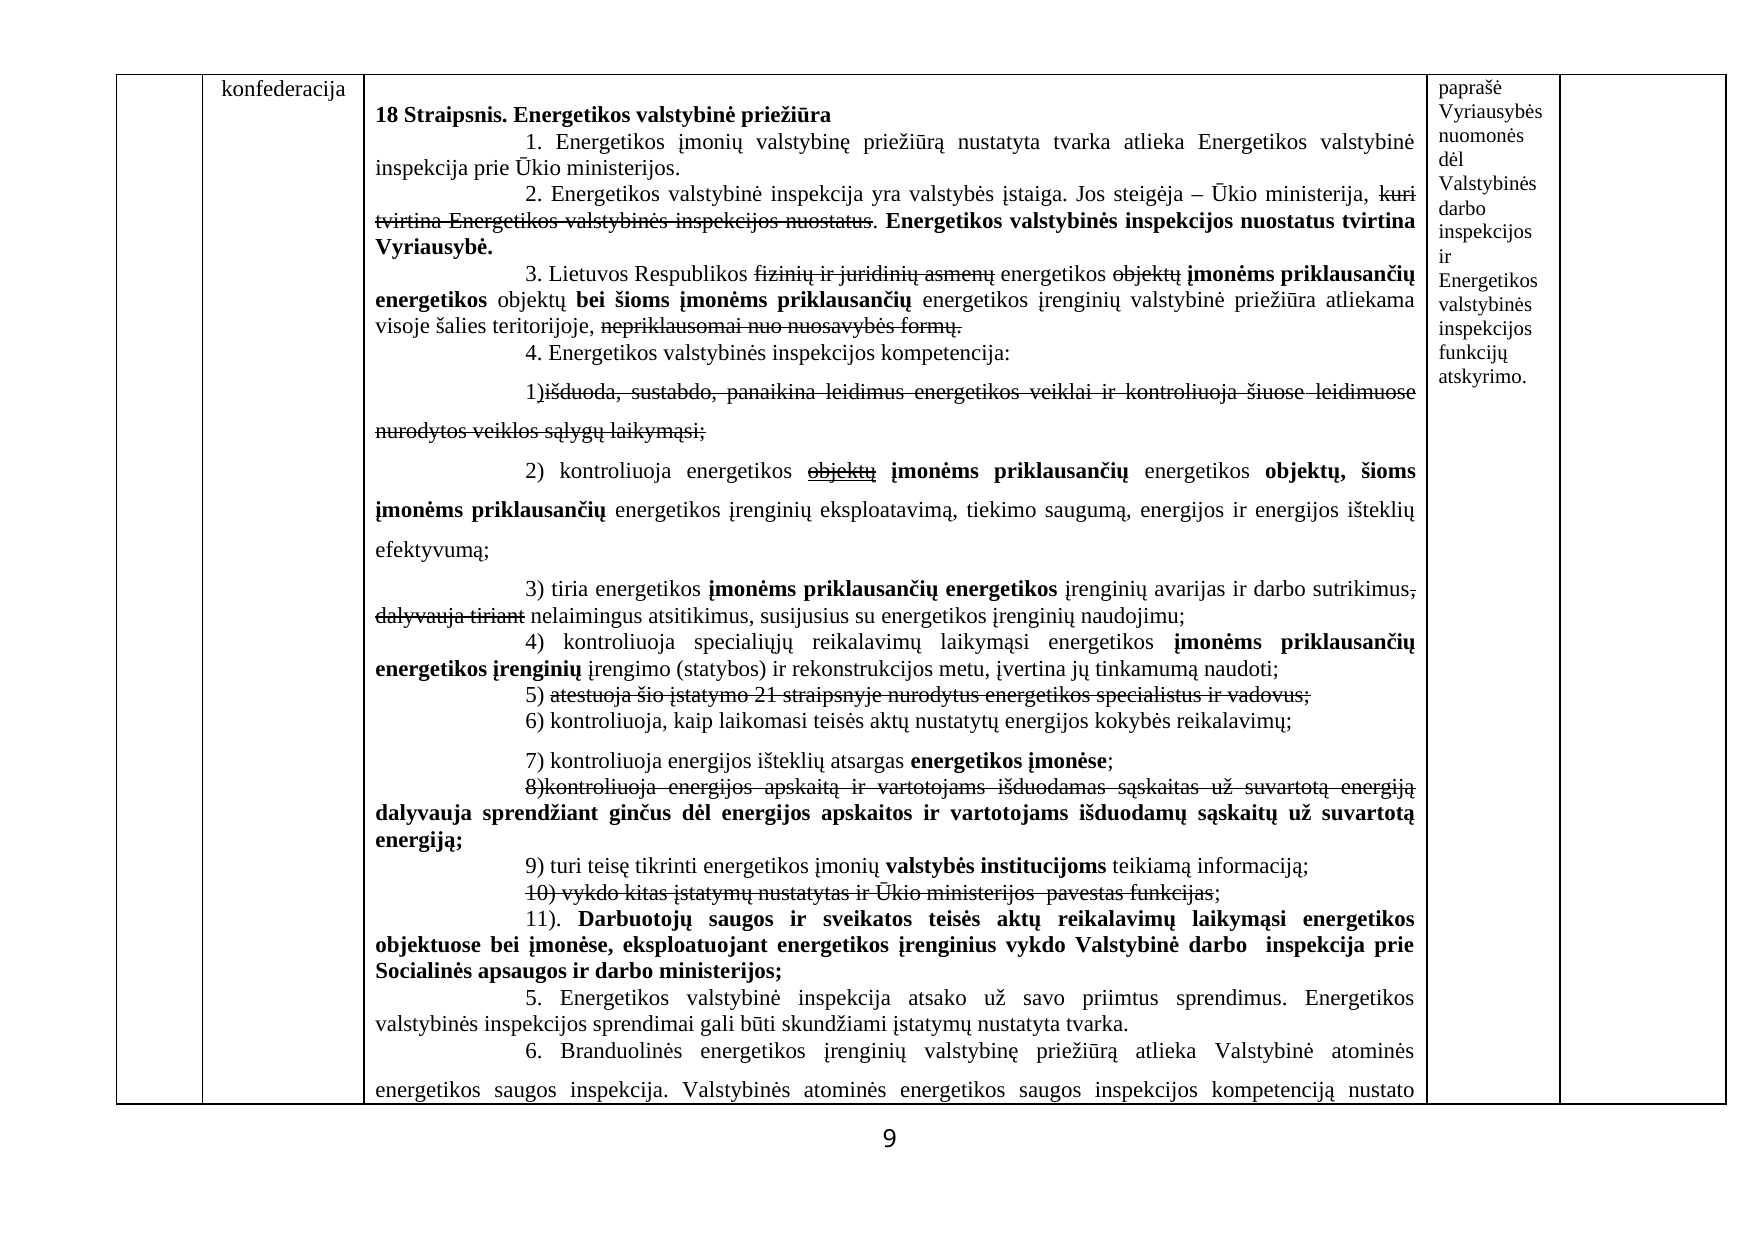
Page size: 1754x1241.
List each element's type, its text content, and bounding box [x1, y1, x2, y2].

table_cell [1561, 75, 1725, 1103]
table_cell konfederacija [203, 75, 363, 1103]
table_cell paprašė Vyriausybės nuomonės dėl Valstybinės darbo inspekcijos ir Energetikos valstybinės inspekcijos funkcijų atskyrimo. [1428, 75, 1559, 1103]
table_cell Pagrindinis pasiūlymas: 1. Po 17 straipsnio 4 dalies 7 pastraipos įterpti naują pastraipą: “nustatydama valstybės reguliuojamas kainas ar kainų ribas, įvertina sąnaudas, reikalingas valstybės nustatytiems viešuosius interesus atitinkantiems įpareigojimams vykdyti, ir viešai skelbia kokia kainos dalis tenka šioms sąnaudoms padengti.” 2. 12 straipsnį papildyti 10 pastraipa: “Energetikos įmonės neprivalo vykdyti valstybės nustatytų viešuosius interesus atitinkančių įpareigojimų didesniu mastu negu leidžia valstybės reguliuojamų kainų dedamoji, skirta padengti išlaidoms šiems įpareigojimams vykdyti”. 3. Išbraukti 12 straipsnio 7 dalį: “Energetikos įmonės, perduodančios, skirstančios energiją, nustatyta tvarka tikrina vartotojų, neturinčių atsakingo asmens už energetikos įrenginių eksploatavimą, įrenginius, ar jie atitinka nustatytus saugos reikalavimus.” Papildoma informacija šiuo klausimu: Kiek kainuos valstybės įpareigojimų vykdymas ? Įstatymo projektas numato du gana konkrečius įpareigojimus:12 straipsnio 7 dalyje rašoma: “Energetikos įmonės, perduodančios, skirstančios energiją, nustatyta tvarka tikrina vartotojų, neturinčių atsakingo asmens už energetikos įrenginių eksploatavimą, įrenginius, ar jie atitinka nustatytus saugos reikalavimus”, šio straipsnio 9 dalyje rašoma: “Energetikos įmonės rengia reguliuojamųjų kainų nustatymo metodiką, energijos perdavimo, skirstymo, tiekimo taisyklių, kitų teisės aktų, reglamentuojančių energetikos įrenginių įrengimo, eksploatavimo, saugos ir kitus techninius klausimus, tekstus”. Be to, įstatymo projektas suteikia teisę tokius įpareigojimus nustatyti Ūkio ministerijai (5 straipsnio 1 dalies 9 pastraipa). Kiek sąnaudų pareikalaus įpareigojimai, kuriuos ateityje nustatys Ūkio ministerija, prognozuoti sunku. Sąnaudų dydis teisės aktų tekstams rengti priklausys nuo valstybės institucijų reikalavimų – šiuos reikalavimus ir atitinka sąnaudų dydį irgi sunku prognozuoti. Tačiau gana lengva įvertinti sąnaudas, kurių reikės vartotojų įrenginiams tikrinti, ar jie atitinka saugos reikalavimus. Dujų vartotojų sistemoms patikrinti per metus reikės mažiausiai 5,2 mln. Lt (darant prielaidą, kad vieno vartotojo sistemos patikrinimas kainuos 10 Lt – tiek jis kainuotų, jei tikrinimai būtų visiškai formalūs – apie tai toliau). Ar prasminga nustatyti įpareigojimą tikrinti vartotojo įrenginius ir tam eikvoti tokias dideles lėšas ? Dujų ūkio asociacijos nuomone, tokie įpareigojimai būtų nepagrįstas lėšų švaistymas. Savo nuomonę grindžiame štai kuo: 1. Tokių įpareigojimų energetikos įmonėms nėra nustačiusi nei viena Europos arba Amerikos ir, ko gero, iš viso jokia valstybė. 2. Panašius tikrinimus Sovietų Sąjungos dujų įmonės vykdė dujofikacijos aušroje, bet vėliau, sukaupus patirties, jų buvo atsisakyta. Atsisakyta jų buvo lėšų taupymo sumetimais. Ir padaryta tai buvo ne bet kur, o Sovietų Sąjungoje, kur efektyviu lėšų naudojimu buvo rūpinamasi dažniausiai tik žodžiais. 3. Per praėjusius 10 metų Lietuvos gamtinių dujų vartotojų sistemose neįvyko nei vienas sprogimas. Tiesa, buvo nemažai atvejų, kai sprogdavo suskystintos dujos – jos žymiai pavojingesnės už gamtines: skirtingai nuo pastarųjų, suskystintos dujos sunkesnės už orą ir, patekusios į patalpą, paprastai neišsisklaido, kaupiasi patalpos apačioje, kelia sprogimo pavojų. Bet kaip tik suskystintų dujų vartotojų sistemos ir nebus tikrinamos - nebus realių galimybių kam nors tą darbą pavesti. Šių dujų tiekėjams, berods, vadovaujantis Europos Sąjungos nuostatomis, licencijų nereikia, dujų balionus jie gali pardavinėti neklausdami pirkėjo pavardės ir kur jis juos toliau ketina padėti. 4. Pavyzdys, kuriuo remiantis, buvo sumanyta energetikos įmonėms nustatyti įpareigojimą tikrinti vartotojo sistemas, yra ne visiškai korektiškas ir nėra tinkamas taikyti Lietuvoje. Tas pavyzdys – Danija. Kito nėra. Danijos dujų įmonės turi teisę tikrinti vartotojo sistemas. Bet tai yra teisė, o ne pareiga ! Tuo labiau ne pareiga kiekvieną vartotojo sistemą patikrinti vieną kartą per metus, kaip nustatyta Vyriausybės patvirtintose Gamtinių dujų įmonių licencijavimo taisyklėse (pilnas taisyklių pavadinimas ilgesnis ir sudėtingesnis). Maža to. Danijoje dujas vartoja 300 tūkstančių buitinių vartotojų ir per metus jie suvartoja maždaug milijardą kubinių metrų dujų. Tuo tarpu Lietuvoje gamtines dujas vartoja beveik dvigubai daugiau buitinių vartotojų (per 500 tūkstančių), bet suvartoja jie vos 130 mln. kubinių metrų dujų, tai yra 7,6 karto mažiau. Kitaip sakant, dujų kainos dedamoji sistemos tikrinimo išlaidoms padengti Lietuvos vartotojui bus žymiai didesnė negu Danijos vartotojui. Ar įstatymas sudaro prielaidas energetikos įmonėms patikrinti vartotojų energetikos įrenginius? Ne, nesudaro. Įstatymas skiria pareigą, bet nesudaro prielaidų jai vykdyti. Konstitucijos saugomas būsto savininkas dujų įmonės darbuotoją galės įsileisti vidun, bet galės ir neįsileisti. Įstatymas Konstitucijos nuostatų nekeičia. Gal dujų įmonės darbuotojas galės įeiti į butą vadovaudamasis dujų tiekimo sutartimi ? Taigi, kad ne. Šią aplinkybę reikia paaiškinti detaliau. Energetikos įstatymas bendrom frazėm teigia, kad vartotojų įrenginius turi tikrinti energetikos įmonės. Bet akivaizdu, kad šios nuostatos paisoma nebus – vartotojo įrenginius turės tikrinti ne visos, o tik kai kurios energetikos įmonės. Nėra prasmės reikalauti, kad vartotojo įrenginius tikrintų ir tiekimo ir skirstymo įmonė. Ši aplinkybė įvertinta Gamtinių dujų įmonių licencijavimo taisyklėse. Taisyklės reikalauja, kad vartotojo sistemas tikrintų skirstymo įmonės (tiekimo įmonėms toks reikalavimas netaikomas). Tai štai, skirstymo įmonės gali neturėti jokių sutarčių su vartotoju, kadangi pastarasis dujas pirks iš tiekimo, o ne skirstymo įmonės, be to laisvieji vartotojai turės teisę laisvai rinktis tiekėją. Taigi, skirstymo įmonė gali neturėti jokių teisinių santykių su vartotoju. Kitaip tariant, ji gali neturėti jokio pagrindo reikalauti, kad žmogus įsileistų jos darbuotoją į savo butą. Ypač, kad Energetikos įstatymas netiesiogiai neigia tokią energetikos įmonių teisę. Įstatymo projekto 18 straipsnis teigia, kad energetikos valstybinę priežiūrą atlieka Energetikos valstybinė inspekcija. Kokią priežiūrą, kokius tikrinimus, tokiu atveju, atlieka energetikos įmonės ? Laisvanoriškus ? Išeitimi iš padėties gal būt galėtų būti tokia nuostata: “Energetikos valstybinei priežiūrai atlikti Energetikos valstybinė inspekcija gali pasitelkti energetikos įmones. Energetikos įmonių išlaidas atlygina Energetikos valstybinė inspekcija” (arba: “Energetikos valstybinei priežiūrai atlikti Energetikos valstybinė inspekcija gali pasitelkti energetikos įmones, bet ne didesniu mastu negu tai numatyta nustatant šioms išlaidoms padengti skirtas energetikos įmonių taikomų kainų dedamąsias”). Kokias pasekmes turėtų faktas, kad dujų įmonė nustatė, kad vartotojo sistema neatitinka nustatytų saugos reikalavimų ? Miglotas, kai kada jokių. Dujų įmonė neturi teisinių galių reikalauti, kad vartotojas sutaisytų arba pakeistų netinkamus įrenginius. Vienintelė priemonė, kuria dujų įmonė galėtų pasinaudoti, yra tokia: nutraukti dujų tiekimą. Bet Gamtinių dujų įstatymas aiškiai apibrėžia atvejus, kai dujų įmonė gali apriboti ar nutraukti dujų tiekimą. Ta aplinkybė, kad vartotojo įrenginiai neatitinka nustatytų saugos reikalavimų, tokiems atvejams nepriskirti. Tiesa, įstatymas formuluoja gana artimą nuostatą. Ji tokia: dujų įmonė tiekimą gali nutraukti “kai nustatoma, kad vartotojo sistema kelia grėsmę žmonių gyvybei, sveikatai arba turtui”. Bet šios nuostatos netapačios. Dujų ūkio asociacija pasisako už tai, kad Energetikos įstatymo projekto 12 straipsnio 7 dalis būtų išbraukta. Ir štai kodėl: Nei viena dujų įmonė, įskaitant AB “Lietuvos dujos” neturi specialistų, išmanančių kaip veikia daugelis šiuolaikinių dujinių prietaisų (kaip kad elektros tiekimo įmonės neturi specialistų, išmanančių kaip veikia buitiniai elektros prietaisai). Kad galėtų įvykdyti įstatymo projekte numatytą nuostatą, dujų įmonės turėtų samdyti papildomų žmonių, juos apmokyti, įgyvendinti kitas priemones, leidžiančias šiems žmonėms dirbti jiems skirtą darbą. Bet to pateisinti, mūsų nuomone, nebūtų galima. Šį darbą ir taip atlieka specializuotos įmonės. Lietuvoje leidžiama pardavinėti tik įteisintus dujinius prietaisus. Prietaisas įteisinamas tik tuo atveju, jei jo tiekėjas garantuoja to prietaiso techninį aptarnavimą. Toliau. Dažniausiai pasitaikanti nelaimų vartojant gamtines priežastis – užsikimšę arba užkimšti, netvarkingi degimo produktų nuvedimo kanalai. Dėl to žmonės gali apsinuodyti smalkėmis. Dujų įmonės nesikrato kaminkrėčių darbo ir, jei to bus reikalaujama, jo imsis, tačiau mes laikomės nuomonės, kad šios įmonės savo veiklą turėtų koncentruoti kitose srityse. Be to, būtų netikslinga dujų įmonėse organizuoti padalinį, kuris tikrintų tik tuos dūmtakius, kuriais šalinami degimo produktai iš dujinių prietaisų, o visus kitus tikrintų kitos įstaigos. Vartotojų dujų sistemų tikrinimas netikrinant dūmtakių būtų visiškai formalus ir, mūsų nuomone, nepateisinamas dalykas. Dar viena aplinkybė. Vykdydama Gamtinių dujų įstatymą, siekdama veiklos sąnaudų skaidrumo, akcinė bendrovė “Lietuvos dujos” rengiasi atskirti perdavimo, skirstymo, tiekimo veiklas, taip pat kitą veiklą ir visoms joms vesti atskiras buhalterines sąskaitas. Vartotojų įrenginių tikrinimą teisingiausia būtų laikyti “kita” veikla. Bet, vadovaujantis siūlomomis įstatymo nuostatomis, taip elgtis bendrovė negalės. Taigi, iš šios bendrovės pastangų siekti skaidrumo gausis ne kažin kas. 2. straipsnis. Įstatyme vartojamos sąvokos 10.Energetikos įmonė - įmonė, kuri vykdo energetikos veiklą kurios pagrindinė veiklos rūšis yra energetikos veikla. 18 Straipsnis. Energetikos valstybinė priežiūra 1. Energetikos įmonių valstybinę priežiūrą nustatyta tvarka atlieka Energetikos valstybinė inspekcija prie Ūkio ministerijos. 2. Energetikos valstybinė inspekcija yra valstybės įstaiga. Jos steigėja – Ūkio ministerija, kuri tvirtina Energetikos valstybinės inspekcijos nuostatus. Energetikos valstybinės inspekcijos nuostatus tvirtina Vyriausybė. 3. Lietuvos Respublikos fizinių ir juridinių asmenų energetikos objektų įmonėms priklausančių energetikos objektų bei šioms įmonėms priklausančių energetikos įrenginių valstybinė priežiūra atliekama visoje šalies teritorijoje, nepriklausomai nuo nuosavybės formų. 4. Energetikos valstybinės inspekcijos kompetencija: 1)išduoda, sustabdo, panaikina leidimus energetikos veiklai ir kontroliuoja šiuose leidimuose nurodytos veiklos sąlygų laikymąsi; 2) kontroliuoja energetikos objektų įmonėms priklausančių energetikos objektų, šioms įmonėms priklausančių energetikos įrenginių eksploatavimą, tiekimo saugumą, energijos ir energijos išteklių efektyvumą; 3) tiria energetikos įmonėms priklausančių energetikos įrenginių avarijas ir darbo sutrikimus, dalyvauja tiriant nelaimingus atsitikimus, susijusius su energetikos įrenginių naudojimu; 4) kontroliuoja specialiųjų reikalavimų laikymąsi energetikos įmonėms priklausančių energetikos įrenginių įrengimo (statybos) ir rekonstrukcijos metu, įvertina jų tinkamumą naudoti; 5) atestuoja šio įstatymo 21 straipsnyje nurodytus energetikos specialistus ir vadovus; 6) kontroliuoja, kaip laikomasi teisės aktų nustatytų energijos kokybės reikalavimų; 7) kontroliuoja energijos išteklių atsargas energetikos įmonėse; 8)kontroliuoja energijos apskaitą ir vartotojams išduodamas sąskaitas už suvartotą energiją dalyvauja sprendžiant ginčus dėl energijos apskaitos ir vartotojams išduodamų sąskaitų už suvartotą energiją; 9) turi teisę tikrinti energetikos įmonių valstybės institucijoms teikiamą informaciją; 10) vykdo kitas įstatymų nustatytas ir Ūkio ministerijos pavestas funkcijas; 11). Darbuotojų saugos ir sveikatos teisės aktų reikalavimų laikymąsi energetikos objektuose bei įmonėse, eksploatuojant energetikos įrenginius vykdo Valstybinė darbo inspekcija prie Socialinės apsaugos ir darbo ministerijos; 5. Energetikos valstybinė inspekcija atsako už savo priimtus sprendimus. Energetikos valstybinės inspekcijos sprendimai gali būti skundžiami įstatymų nustatyta tvarka. 6. Branduolinės energetikos įrenginių valstybinę priežiūrą atlieka Valstybinė atominės energetikos saugos inspekcija. Valstybinės atominės energetikos saugos inspekcijos kompetenciją nustato Branduolinės energijos įstatymas. Kadangi du kartus vykusiame Seimo, Ūkio ministerijos ir darbdavių atstovų darbo grupės pasitarime bendras susitarimas nebuvo pasiektas, siūlome, kad Energetikos įstatymo projektas būtų grąžintas Ūkio ministerijai pakartotiniam svarstymui. Projekto netikslinga toliau svarstyti Seime ir dėl to, kad pagal dabartinę jo redakciją išlieka Valstybinės darbo inspekcijos ir Energetikos inspekcijos funkcijų dubliavimasis. Šis klausimas buvo svarstomas Trišalės tarybos posėdyje, vykusiame 2001 m. lapkričio 22 d., kur buvo nutarta pritarti pasiūlymui atskirti besidubliuojančias Valstybinės darbo inspekcijos ir Energetikos valstybinės inspekcijos funkcijas. Taip pat minėtame Trišalės tarybos posėdyje nutarta kreiptis į Ūkio ministrą ir Socialinės apsaugos ir darbo ministrą su prašymu suderinti pozicijas dėl Valstybinės darbo inspekcijos ir Energetikos valstybinės inspekcijos funkcijų atskyrimo, priimti atitinkamą sprendimą ir sekančiame Trišalės tarybos posėdyje apie tai pateikti informaciją. Be to, mūsų nuomone, minėtas Energetikos įstatymo projektas ignoruoja Darbuotojų saugos ir sveikatos, Potencialiai pavojingų įrenginių bei Valstybinės darbo inspekcijos įstatymus. Lietuvos Pramonininkų konfederacija, prisidengdama niekuo neįrodytu neva tai funkcijų dubliavimu tarp Energetikos valstybinės inspekcijos ir Valstybinės darbo inspekcijos, siūlo LR Seimo Ekonomikos komitetui priimti Energetikos įstatymo projekto 18 straipsnio pataisas, kurios ženkliai susilpnintų Ūkio ministerijos įtaką energetikoje bei pablogintų energetikos būklę šalyje. Šiuo metu šalies energetika yra viena sudėtingiausių ūkio šakų, apimanti energijos gamybą, perdavimą, skirstymą bei vartojimą, todėl Ūkio ministerijos įtakos mažinimas joje netikslingas, neracionalus ir nelogiškas. Dalies Ūkio ministerijos funkcijų perdavimas Socialinės apsaugos ir darbo ministerijai neatlaiko jokios kritikos. Ūkio ministerija, kaip buvusios Energetikos ministerijos funkcijų perėmėja, su savo struktūromis privalo valdyti ir kontroliuoti visą šalies energetiką, o tai galima padaryti tik kompleksiškai sprendžiant energijos gamybos, perdavimo, skirstymo bei vartojimo efektyvumą, patikimumą bei saugą. Spręsti Lietuvos energetikos klausimus kompleksiškai įpareigoja ir Energetikos chartijos sutartis (Žin., 1998, Nr. 66-1912), Lietuvos Respublikos Vyriausybės patvirtinta derybinė pozicija “Energetika” (Žin., 2000, Nr. 11-3593), Europos Sąjungos direktyvos (pvz. 98/30/EC 2 str.), Lietuvos nacionalinė energetikos strategija (Žin., 1999, Nr. 86-2568), Administracinių teisės pažeidimų kodeksas (toliau ATPK) bei kiti teisės aktai. Vien tik ATPK yra galiojančių 10 straipsnių, kuriuose numatyta piliečių ir pareigūnų administracinė atsakomybė už energetikos (elektros, šilumos ir dujų) įrenginių įrengimo, eksploatavimo, saugos, tinklų ir vamzdynų apsaugos bei tiekimo ir vartojimo taisyklių pažeidimus. Pagal šiuos straipsnius administracinių nusižengimų protokolus surašo ir nutarimus priima tik Energetikos valstybinės inspekcijos pareigūnai. Pagal ES direktyvų elektros, šilumos ir dujų srityse nuostatas, sauga apima energijos tiekimo patikimumą ir techninę saugą. Dėl energetikos įrenginių nepatenkinamos būklės ir blogo darbo organizavimo įmonėse per metus žūsta 2 - 3 žmonės, o buityje – apie 30 – 40. Darbų sauga energetikoje nesudaro pagrindinės problemos, todėl daryti revoliucinius pokyčius palyginti gerai sutvarkytoje srityje yra netikslinga, o buityje, kur problemų daugiausia, VDI neturi teisės veikti. Įstatymo projekte būtina išplėsti “energetikos įrenginio” sąvoką (2 straipsnio 14p.), priskiriant prie šių įrenginių ir energiją vartojančius įrenginius (kaip yra šiuo metu veikiančiame Energetikos įstatyme ir kituose poįstatyminiuose teisės aktuose). Energijos vartojimo efektyvumo didinimas – vienas iš Lietuvos Nacionalinės energetikos strategijos, patvirtintos LR Seimo 1999-10-05 nutarimu Nr.VIII-1348, pagrindinių tikslų. Energijos vartojimo efektyvumo klausimai aptariami Energetikos chartijos sutartyje bei Energetikos chartijos protokole dėl energijos efektyvumo ir su tuo susijusių aplinkosaugos aspektų, ratifikuotuose 1998 m. birželio 23 d. LR įstatymu VIII-803. Energijos vartojimo problemos, kaip energetikos dalis, reglamentuojama ir šiame įstatyme (t.sk. nustatomi reikalavimai energijos vartojimo efektyvumo problemų sprendimui), ir Danijos, Švedijos, Lenkijos, Estijos, kitų Europos šalių energetikos įstatymuose. Energetika pati sau be vartojimo egzistuoti negali, jos paskirtis – tenkinti vartotojų poreikius. Valstybinė energetikos priežiūra turi apimti ir šiuos įrenginius. Šių įrenginių įrengimas, eksploatavimas, energijos tiekimas ir vartojimas bei tinklų apsauga ir šiuo metu reglamentuojami Ūkio ministerijos tvirtinamose taisyklėse, o jei nebus valstybinės jų laikymosi priežiūros, tokios taisyklės bus ignoruojamos. Dėl vartotojams priklausančių energetikos įrenginių nekokybiško sumontavimo, nesaugaus eksploatavimo Lietuvoje santykinai žūsta apie 10 kartų daugiau žmonių, negu kitose Europos šalyse. Tikrinant pramonės įmones randama labai daug energetikos įrenginių eksploatavimo pažeidimų, dėl kurių įrenginiai eksploatuojami nepatikimai, neefektyviai ir nesaugiai. Kaip pažymėta LRV nutarime 2001-09-19 Nr. 1121 “Dėl patikslintos ir atnaujintos nacionalinės energijos vartojimo efektyvumo didinimo programos santraukos ir pagrindinių šios programos įgyvendinimo 2001-2005 metų krypčių” (Žin., 2001, Nr.82-2856), per metus pramonėje galima sutaupyti 2,3 milijardų kWh, transporto sistemoje – 1,8 milijardų kWh, o buityje, prekyboje, paslaugų sektoriuje – net 10,3 milijardų kWh energijos išteklių ir energijos. Tai labai svarbu Lietuvai, importuojančiai didžiąją dalį kuro, todėl siūlome tokią 2 straipsnio 14p. redakciją: “14. Energetikos įrenginys – techninė konstrukcija (mechanizmas, mašina, aparatas, linija, jų pagalbiniai įtaisai), skirta energijos ištekliams ir (ar) energijai žvalgyti, išgauti, perdirbti, gaminti, laikyti, transportuoti, perduoti,bei skirstyti arba vartoti.” Lietuvos energetikų sąjunga siūlo Seimo Ekonomikos komitetui atmesti Lietuvos Pramonininkų konfederacijos siūlymą perredaguoti Energetikos įstatymo projekto 18 straipsnį (atsakymai kiekvienam Pramonininkų konfederacijos siūlymui dėl 18 straipsnio naujos redakcijos pridedami), kadangi tokiu būdu Valstybinei darbo inspekcijai būtų perduotos nebūdingos jai funkcijos, kurios taip pat prieštarautų ir Vyriausybės patvirtintiems Ūkio ministerijos ir Socialinės apsaugos ir darbo ministerijos nuostatams bei įvedančios į Lietuvos energetikos valdymą dar vieną nereikalingą grandį, kuri niekaip nesusitvarko su nelegalaus darbo, savalaikio atlyginimų mokėjimo, darbo teisių pažeidimų problemomis. Lietuvos verslo darbdavių konfederacija mano, kad energetikos įstatymo projektas nėra pakankamai išnagrinėtas, neatsižvelgta į visų pusių pasiūlymus, todėl primygtinai prašome gerb. Komiteto narių jo projektą grąžinti LR Ūkio ministerijai tobulinimui. Būtina atsižvelgti ir į tai, kad šio įstatymo projekto nuostatos ne visai suderintos su kitų darbo saugos įstatymų nuostatomis. Reikia pažymėti, jog inspekcijų kompetencijos klausimas jau buvo svarstomas LR Vyriausybėje daugiau kaip prieš metus su siūlymais apjungti abi inspekcijas. Dabar trišalės tarybos posėdyje š.m. lapkričio 22 d. posėdyje buvo nutarta siūlyti atskirti Valstybinės darbo inspekcijos ir Energetikos valstybinės inspekcijos \Faktiškai prie Ūkio ministerijos\ funkcijas, kurios dubliuojasi. Taip pat minėtame trišalės tarybos posėdyje nutarta kreiptis į Ūkio ir Socialinės apsaugos ir darbo ministrus su prašymu peržiūrėti tas nuostatas, kurios apsprendžia abiejų inspekcijų darbo dubliavimąsi ir kitame Trišalės tarybos posėdyje informuoti, tačiau tai nebuvo padaryta, o tai pažeidžia Trišalės tarybos patvirtintą darbo reglamentą. Mūsų konfederacijoje patenka nusiskundimų dėl Energetikos inspekcijos darbo regionuose, o dubliavimasis įneša papildomas nereikalingas kliūtis. [365, 75, 1426, 1103]
table_cell [117, 75, 202, 1103]
